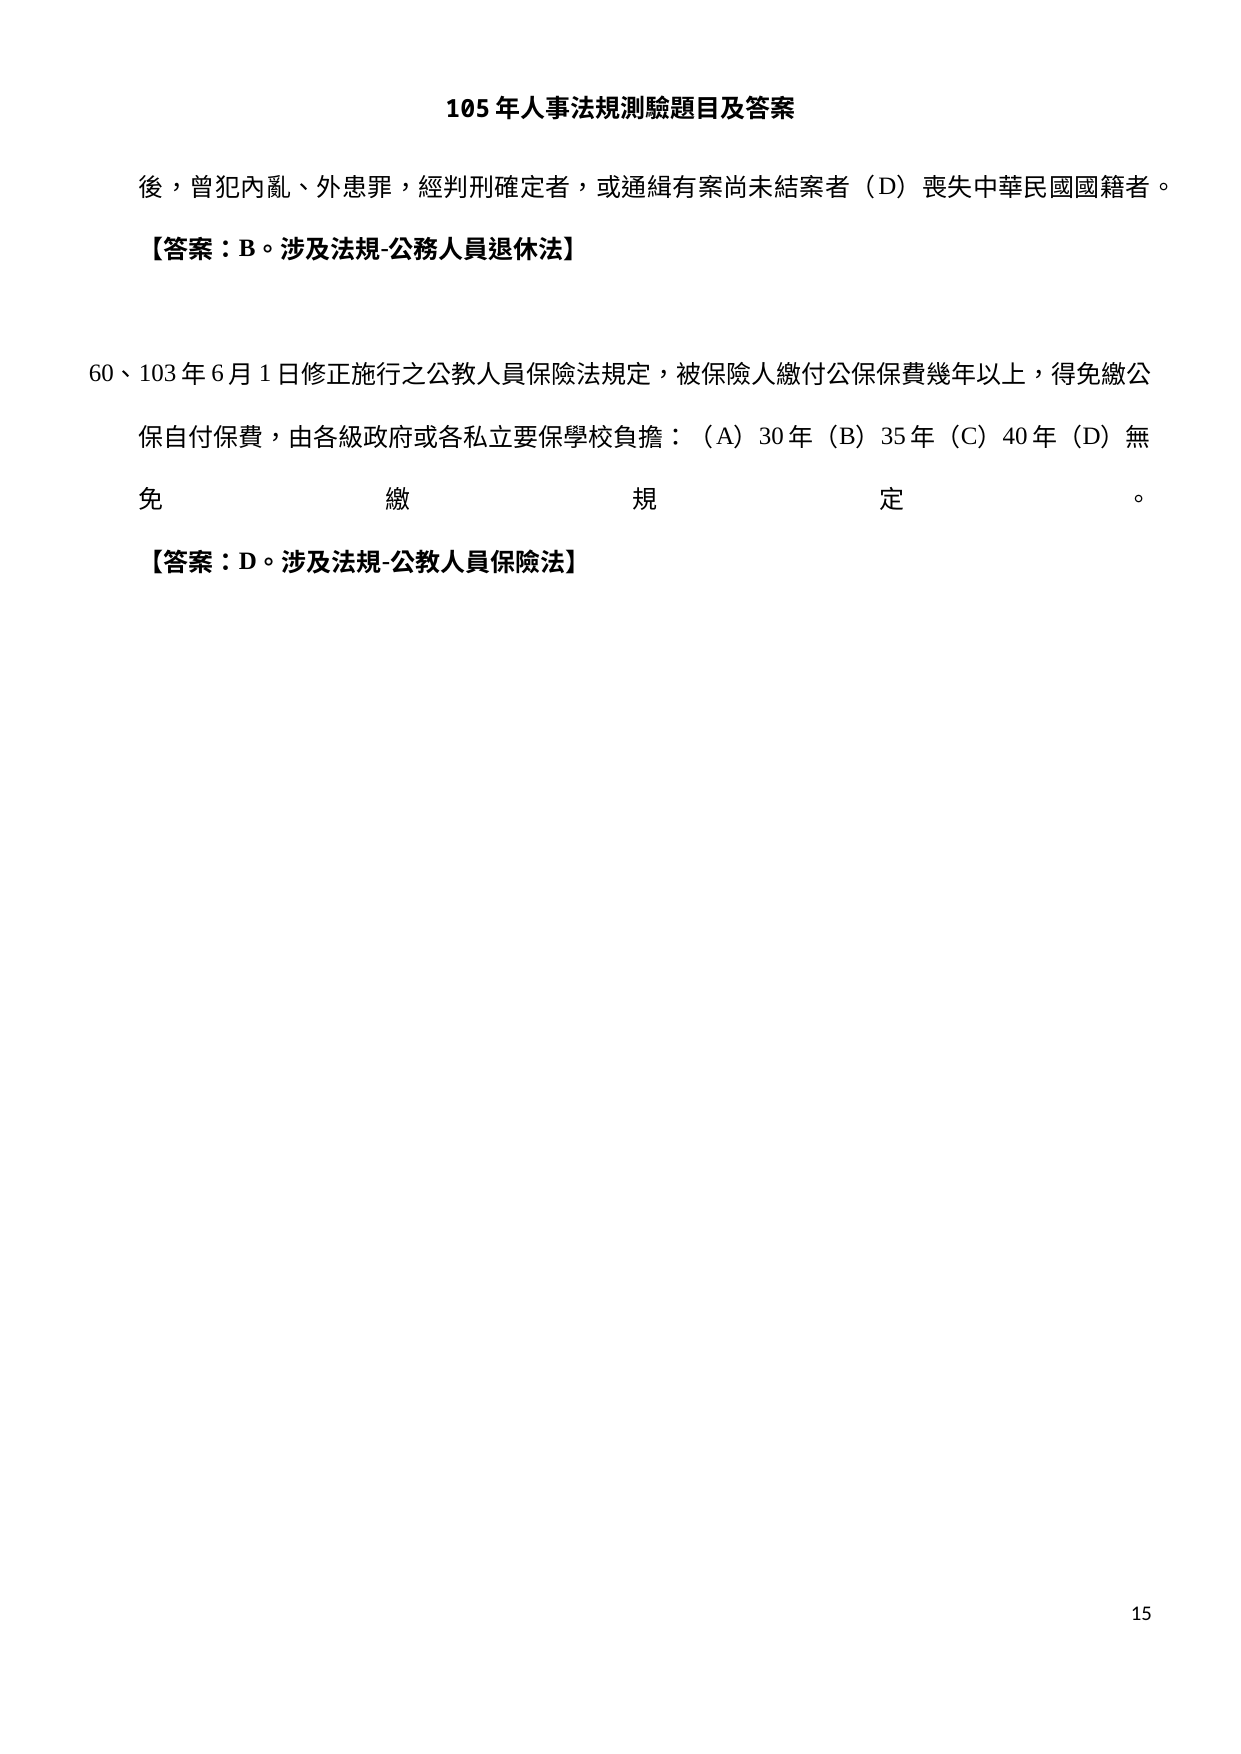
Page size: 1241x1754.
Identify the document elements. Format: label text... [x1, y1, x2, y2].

text 59、擇領或兼領月退休金之公務人員有下列情形之一者，停止領受月退休金之權利：（A）死亡（B）再任由政府編列預算支給俸（薪）給、待遇或公費之專任公職（C）動員戡亂時期終止後，曾犯內亂、外患罪，經判刑確定者，或通緝有案尚未結案者（D）喪失中華民國國籍者。 【答案：B。涉及法規-公務人員退休法】 [89, 143, 1152, 268]
text 60、103年6月1日修正施行之公教人員保險法規定，被保險人繳付公保保費幾年以上，得免繳公保自付保費，由各級政府或各私立要保學校負擔：（A）30年（B）35年（C）40年（D）無免繳規定。 【答案：D。涉及法規-公教人員保險法】 [89, 331, 1152, 581]
